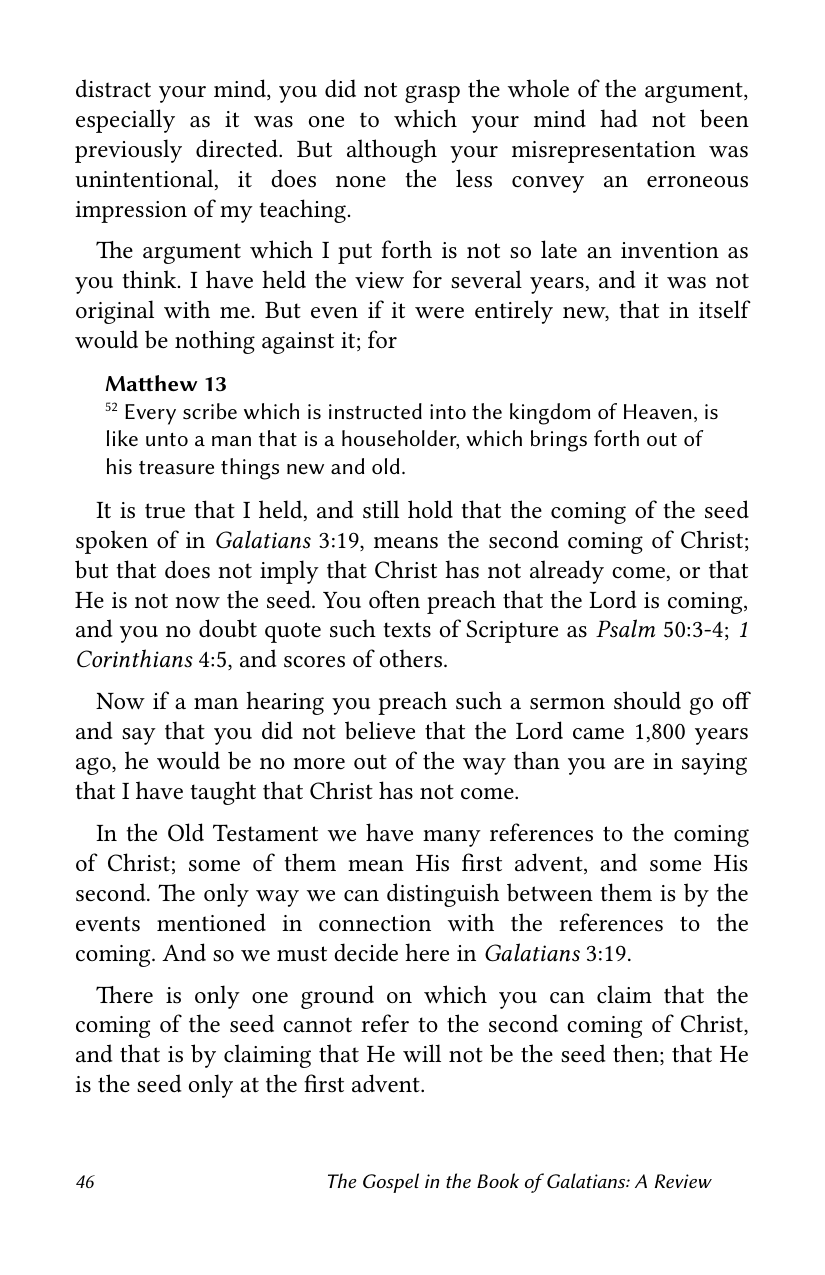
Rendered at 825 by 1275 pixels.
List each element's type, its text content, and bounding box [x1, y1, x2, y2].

text distract your mind, you did not grasp the whole of the argument, especially as it was one to which your mind had not been previously directed. But although your misrepresentation was unintentional, it does none the less convey an erroneous impression of my teaching. [75, 75, 750, 223]
text Now if a man hearing you preach such a sermon should go off and say that you did not believe that the Lord came 1,800 years ago, he would be no more out of the way than you are in saying that I have taught that Christ has not come. [75, 687, 750, 806]
text There is only one ground on which you can claim that the coming of the seed cannot refer to the second coming of Christ, and that is by claiming that He will not be the seed then; that He is the seed only at the first advent. [75, 981, 750, 1099]
text Matthew 13 [105, 371, 750, 397]
text It is true that I held, and still hold that the coming of the seed spoken of in Galatians 3:19, means the second coming of Christ; but that does not imply that Christ has not already come, or that He is not now the seed. You often preach that the Lord is coming, and you no doubt quote such texts of Scripture as Psalm 50:3-4; 1 Corinthians 4:5, and scores of others. [75, 496, 750, 674]
text 52 Every scribe which is instructed into the kingdom of Heaven, is like unto a man that is a householder, which brings forth out of his treasure things new and old. [105, 399, 720, 480]
text In the Old Testament we have many references to the coming of Christ; some of them mean His first advent, and some His second. The only way we can distinguish between them is by the events mentioned in connection with the references to the coming. And so we must decide here in Galatians 3:19. [75, 819, 750, 967]
text The argument which I put forth is not so late an invention as you think. I have held the view for several years, and it was not original with me. But even if it were entirely new, that in itself would be nothing against it; for [75, 237, 750, 355]
